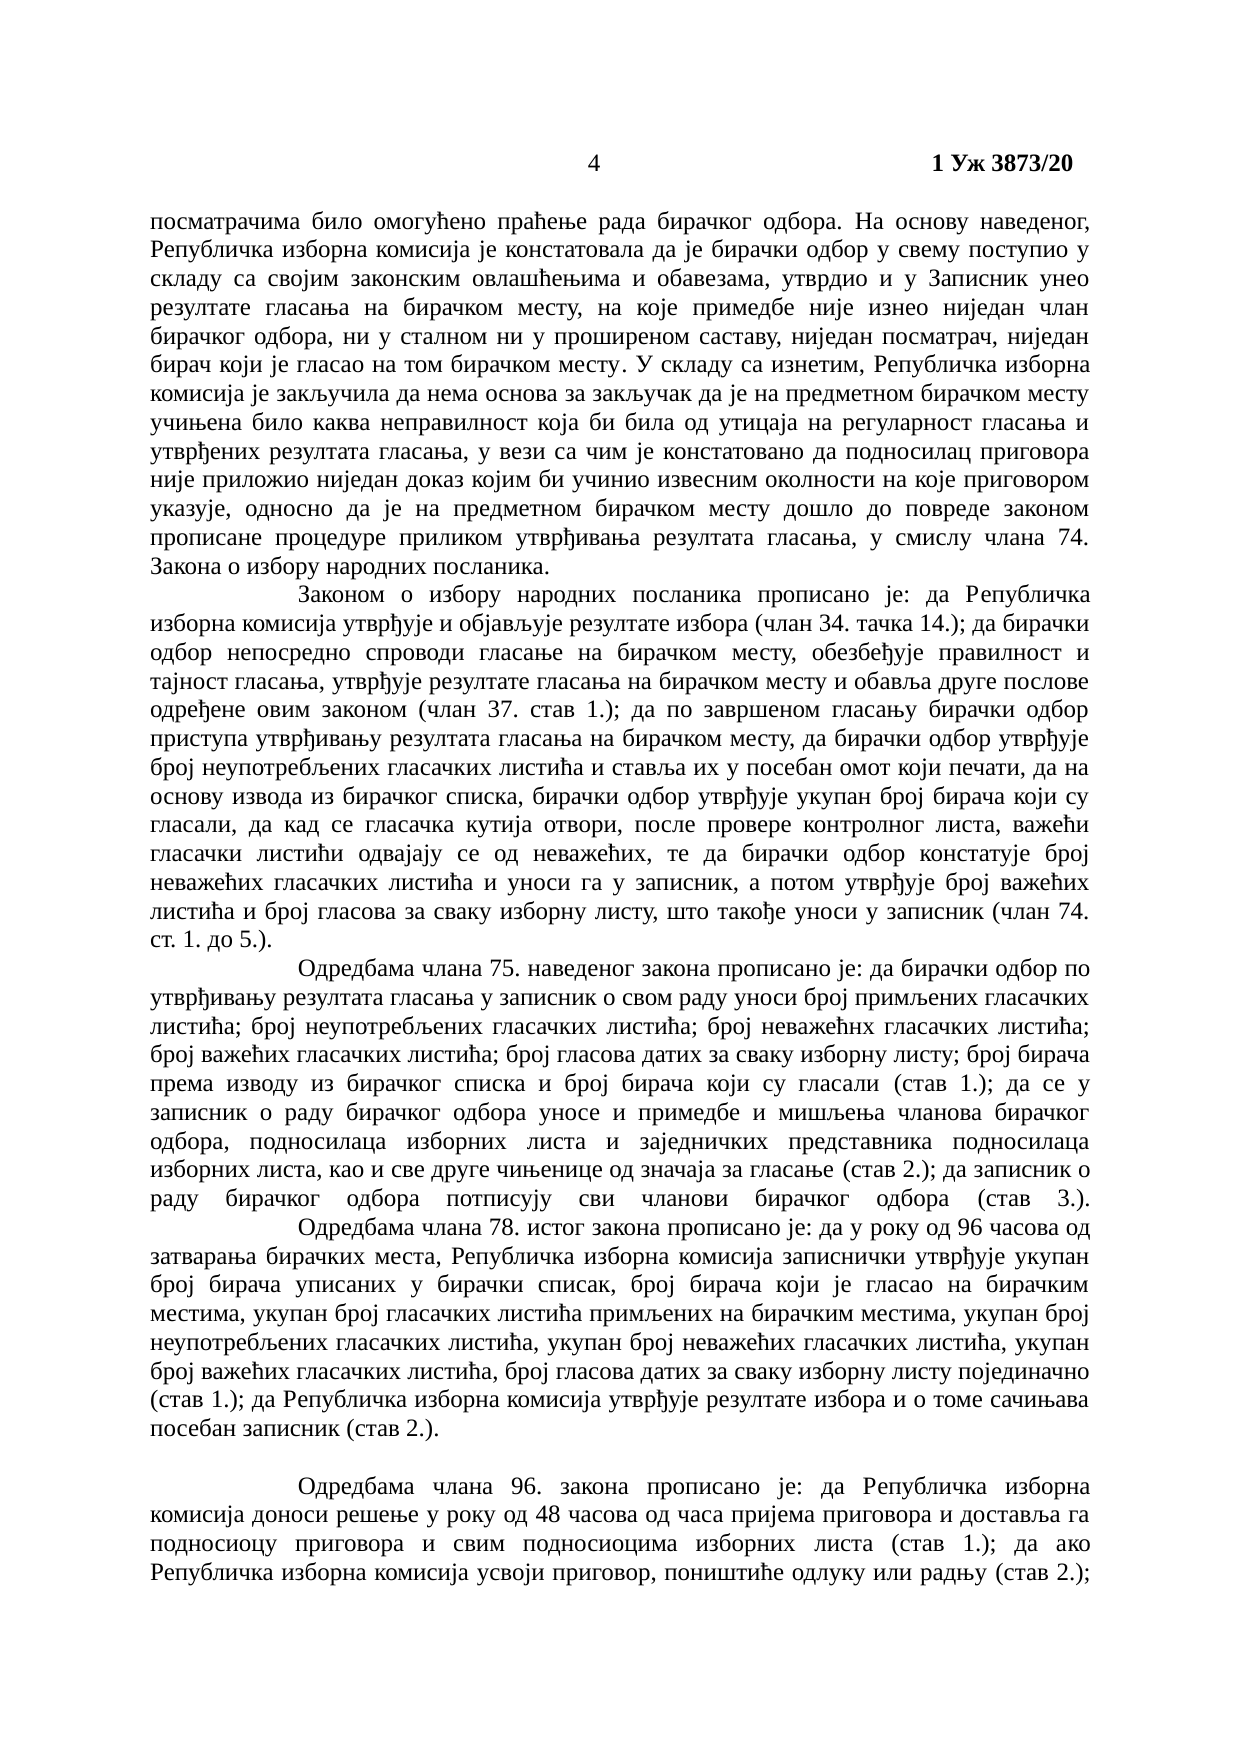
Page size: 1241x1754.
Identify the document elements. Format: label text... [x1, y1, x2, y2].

text Одредбама члана 96. закона прописано је: да Републичка изборна комисија доноси решење у року од 48 часова од часа пријема приговора и доставља га подносиоцу приговора и свим подносиоцима изборних листа (став 1.); да ако Републичка изборна комисија усвоји приговор, поништиће одлуку или радњу (став 2.); [150, 1471, 1091, 1586]
text Законом о избору народних посланика прописано је: да Републичка изборна комисија утврђује и објављује резултате избора (члан 34. тачка 14.); да бирачки одбор непосредно спроводи гласање на бирачком месту, обезбеђује правилност и тајност гласања, утврђује резултате гласања на бирачком месту и обавља друге послове одређене овим законом (члан 37. став 1.); да по завршеном гласању бирачки одбор приступа утврђивању резултата гласања на бирачком месту, да бирачки одбор утврђује број неупотребљених гласачких листића и ставља их у посебан омот који печати, да на основу извода из бирачког списка, бирачки одбор утврђује укупан број бирача који су гласали, да кад се гласачка кутија отвори, после провере контролног листа, важећи гласачки листићи одвајају се од неважећих, те да бирачки одбор констатује број неважећих гласачких листића и уноси га у записник, а потом утврђује број важећих листића и број гласова за сваку изборну листу, што такође уноси у записник (члан 74. ст. 1. до 5.). [150, 579, 1091, 953]
text Одредбама члана 75. наведеног закона прописано је: да бирачки одбор по утврђивању резултата гласања у записник о свом раду уноси број примљених гласачких листића; број неупотребљених гласачких листића; број неважећнх гласачких листића; број важећих гласачких листића; број гласова датих за сваку изборну листу; број бирача према изводу из бирачког списка и број бирача који су гласали (став 1.); да се у записник о раду бирачког одбора уносе и примедбе и мишљења чланова бирачког одбора, подносилаца изборних листа и заједничких представника подносилаца изборних листа, као и све друге чињенице од значаја за гласање (став 2.); да записник о раду бирачког одбора потписују сви чланови бирачког одбора (став 3.). Одредбама члана 78. истог закона прописано је: да у року од 96 часова од затварања бирачких места, Републичка изборна комисија записнички утврђује укупан број бирача уписаних у бирачки списак, број бирача који је гласао на бирачким местима, укупан број гласачких листића примљених на бирачким местима, укупан број неупотребљених гласачких листића, укупан број неважећих гласачких листића, укупан број важећих гласачких листића, број гласова датих за сваку изборну листу појединачно (став 1.); да Републичка изборна комисија утврђује резултате избора и о томе сачињава посебан записник (став 2.). [150, 953, 1091, 1442]
text посматрачима било омогућено праћење рада бирачког одбора. На основу наведеног, Републичка изборна комисија је констатовала да је бирачки одбор у свему поступио у складу са својим законским овлашћењима и обавезама, утврдио и у Записник унео резултате гласања на бирачком месту, на које примедбе није изнео ниједан члан бирачког одбора, ни у сталном ни у проширеном саставу, ниједан посматрач, ниједан бирач који је гласао на том бирачком месту. У складу са изнетим, Републичка изборна комисија је закључила да нема основа за закључак да је на предметном бирачком месту учињена било каква неправилност која би била од утицаја на регуларност гласања и утврђених резултата гласања, у вези са чим је констатовано да подносилац приговора није приложио ниједан доказ којим би учинио извесним околности на које приговором указује, односно да је на предметном бирачком месту дошло до повреде законом прописане процедуре приликом утврђивања резултата гласања, у смислу члана 74. Закона о избору народних посланика. [150, 206, 1091, 579]
